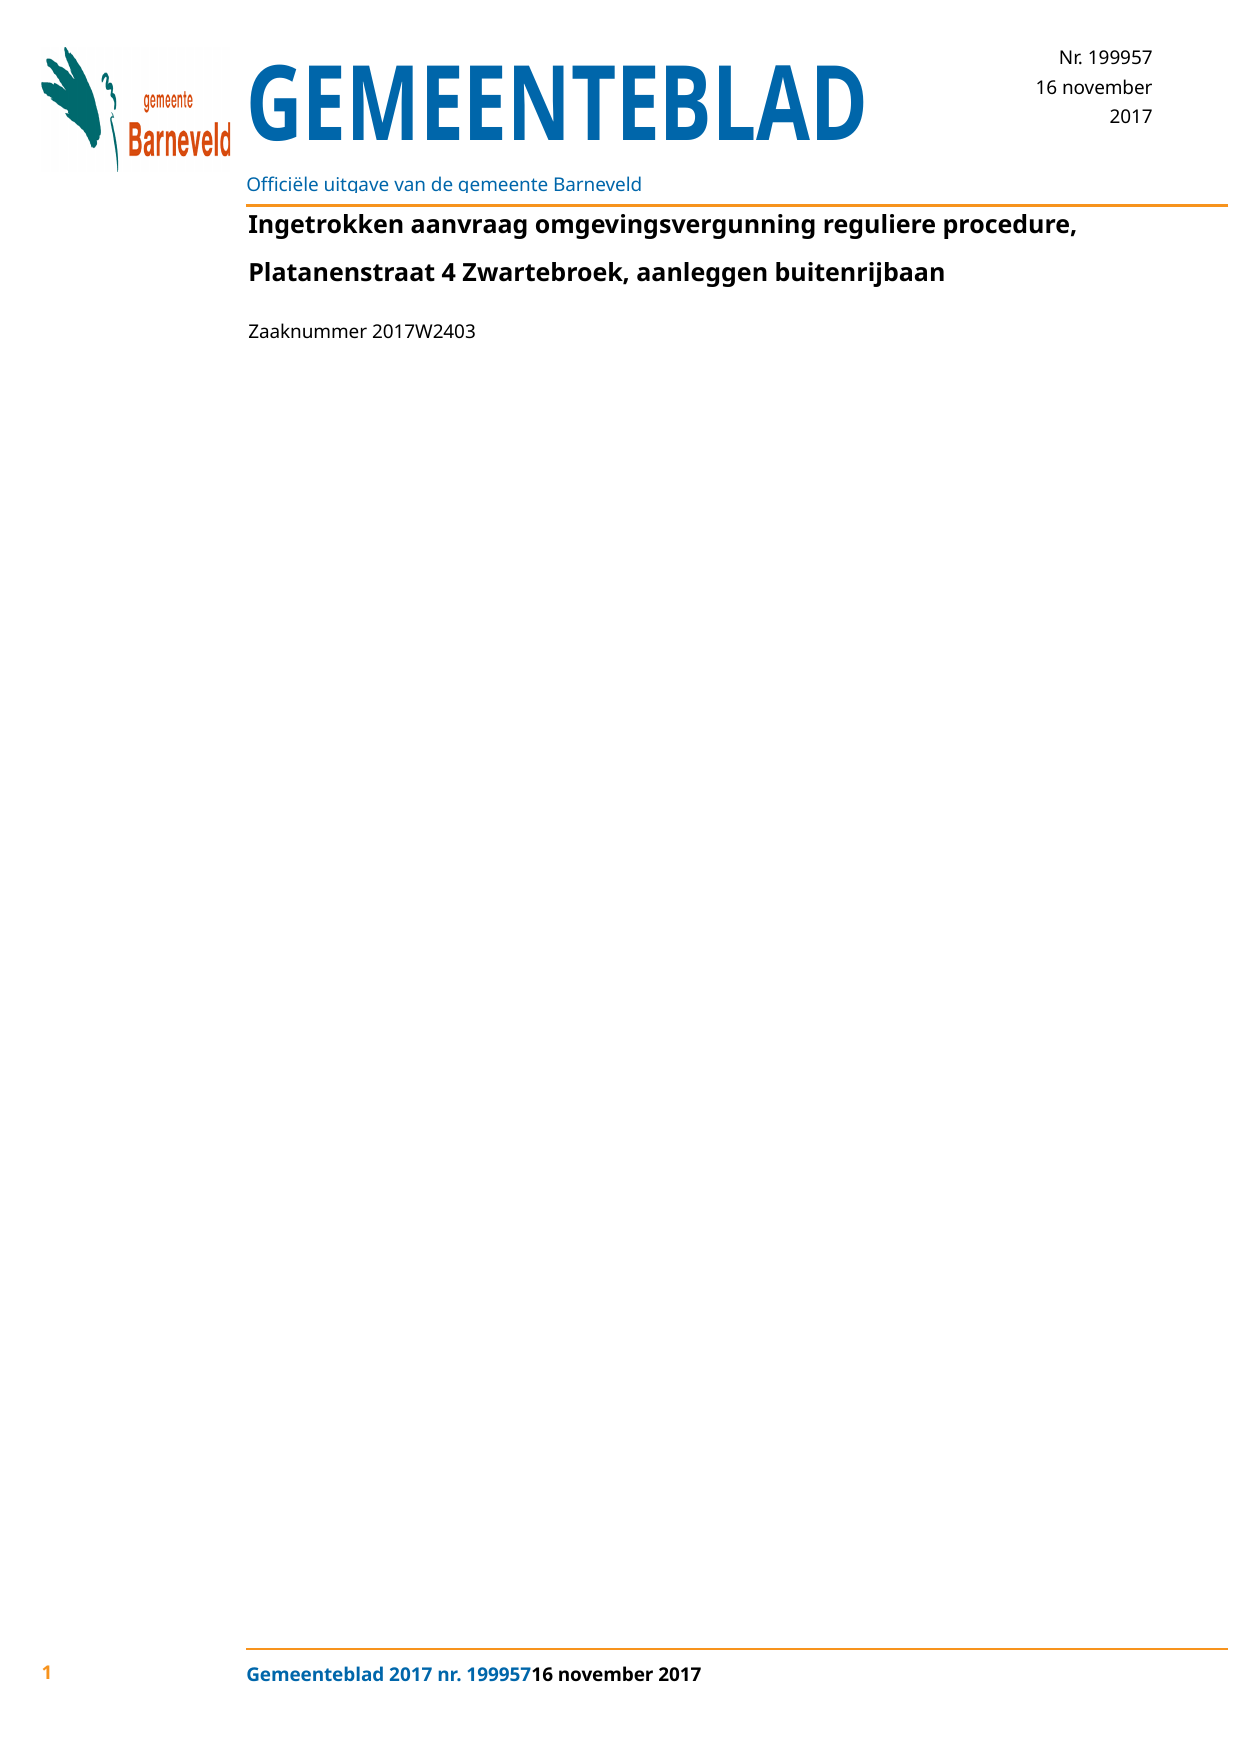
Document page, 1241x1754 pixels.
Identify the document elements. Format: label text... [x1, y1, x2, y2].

text Ingetrokken aanvraag omgevingsvergunning reguliere procedure, Platanenstraat 4 Zwartebroek, aanleggen buitenrijbaan [248, 207, 1152, 288]
picture [41, 47, 231, 172]
text Zaaknummer 2017W2403 [248, 318, 1152, 344]
